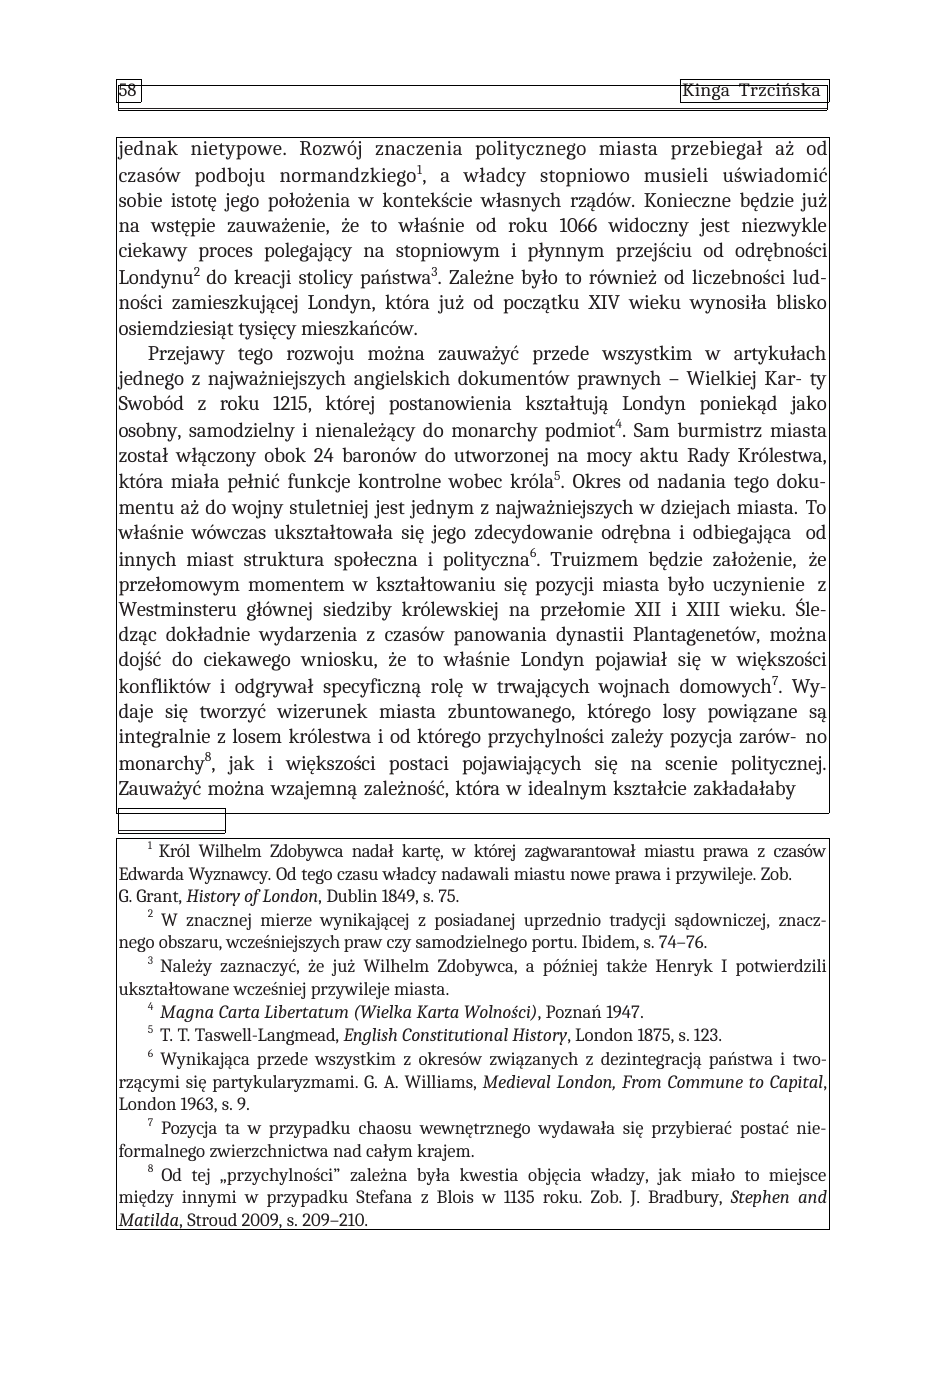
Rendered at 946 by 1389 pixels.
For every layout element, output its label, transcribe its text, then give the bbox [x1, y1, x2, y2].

text 2 W znacznej mierze wynikającej z posiadanej uprzednio tradycji sądowniczej, znacz- nego obszaru, wcześniejszych praw czy samodzielnego portu. Ibidem, s. 74–76. [118, 908, 827, 953]
text jednak nietypowe. Rozwój znaczenia politycznego miasta przebiegał aż od czasów podboju normandzkiego1, a władcy stopniowo musieli uświadomić sobie istotę jego położenia w kontekście własnych rządów. Konieczne będzie już na wstępie zauważenie, że to właśnie od roku 1066 widoczny jest niezwykle ciekawy proces polegający na stopniowym i płynnym przejściu od odrębności Londynu2 do kreacji stolicy państwa3. Zależne było to również od liczebności lud- ności zamieszkującej Londyn, która już od początku XIV wieku wynosiła blisko osiemdziesiąt tysięcy mieszkańców. [118, 138, 827, 340]
text 1 Król Wilhelm Zdobywca nadał kartę, w której zagwarantował miastu prawa z czasów Edwarda Wyznawcy. Od tego czasu władcy nadawali miastu nowe prawa i przywileje. Zob. [118, 839, 827, 885]
text 3 Należy zaznaczyć, że już Wilhelm Zdobywca, a później także Henryk I potwierdzili ukształtowane wcześniej przywileje miasta. [118, 954, 827, 1000]
text 8 Od tej „przychylności” zależna była kwestia objęcia władzy, jak miało to miejsce między innymi w przypadku Stefana z Blois w 1135 roku. Zob. J. Bradbury, Stephen and Matilda, Stroud 2009, s. 209–210. [118, 1163, 827, 1229]
text 7 Pozycja ta w przypadku chaosu wewnętrznego wydawała się przybierać postać nie- formalnego zwierzchnictwa nad całym krajem. [118, 1116, 827, 1162]
text Kinga Trzcińska [682, 80, 829, 101]
text Przejawy tego rozwoju można zauważyć przede wszystkim w artykułach jednego z najważniejszych angielskich dokumentów prawnych – Wielkiej Kar- ty Swobód z roku 1215, której postanowienia kształtują Londyn poniekąd jako osobny, samodzielny i nienależący do monarchy podmiot4. Sam burmistrz miasta został włączony obok 24 baronów do utworzonej na mocy aktu Rady Królestwa, która miała pełnić funkcje kontrolne wobec króla5. Okres od nadania tego doku- mentu aż do wojny stuletniej jest jednym z najważniejszych w dziejach miasta. To właśnie wówczas ukształtowała się jego zdecydowanie odrębna i odbiegająca od innych miast struktura społeczna i polityczna6. Truizmem będzie założenie, że przełomowym momentem w kształtowaniu się pozycji miasta było uczynienie z Westminsteru głównej siedziby królewskiej na przełomie XII i XIII wieku. Śle- dząc dokładnie wydarzenia z czasów panowania dynastii Plantagenetów, można dojść do ciekawego wniosku, że to właśnie Londyn pojawiał się w większości konfliktów i odgrywał specyficzną rolę w trwających wojnach domowych7. Wy- daje się tworzyć wizerunek miasta zbuntowanego, którego losy powiązane są integralnie z losem królestwa i od którego przychylności zależy pozycja zarów- no monarchy8, jak i większości postaci pojawiających się na scenie politycznej. Zauważyć można wzajemną zależność, która w idealnym kształcie zakładałaby [118, 341, 827, 800]
text 58 [119, 86, 141, 101]
text [118, 80, 141, 85]
text 4 Magna Carta Libertatum (Wielka Karta Wolności), Poznań 1947. [148, 1001, 829, 1023]
text 6 Wynikająca przede wszystkim z okresów związanych z dezintegracją państwa i two- rzącymi się partykularyzmami. G. A. Williams, Medieval London, From Commune to Capital, London 1963, s. 9. [118, 1047, 827, 1115]
text G. Grant, History of London, Dublin 1849, s. 75. [118, 886, 829, 907]
text 5 T. T. Taswell-Langmead, English Constitutional History, London 1875, s. 123. [148, 1023, 829, 1047]
